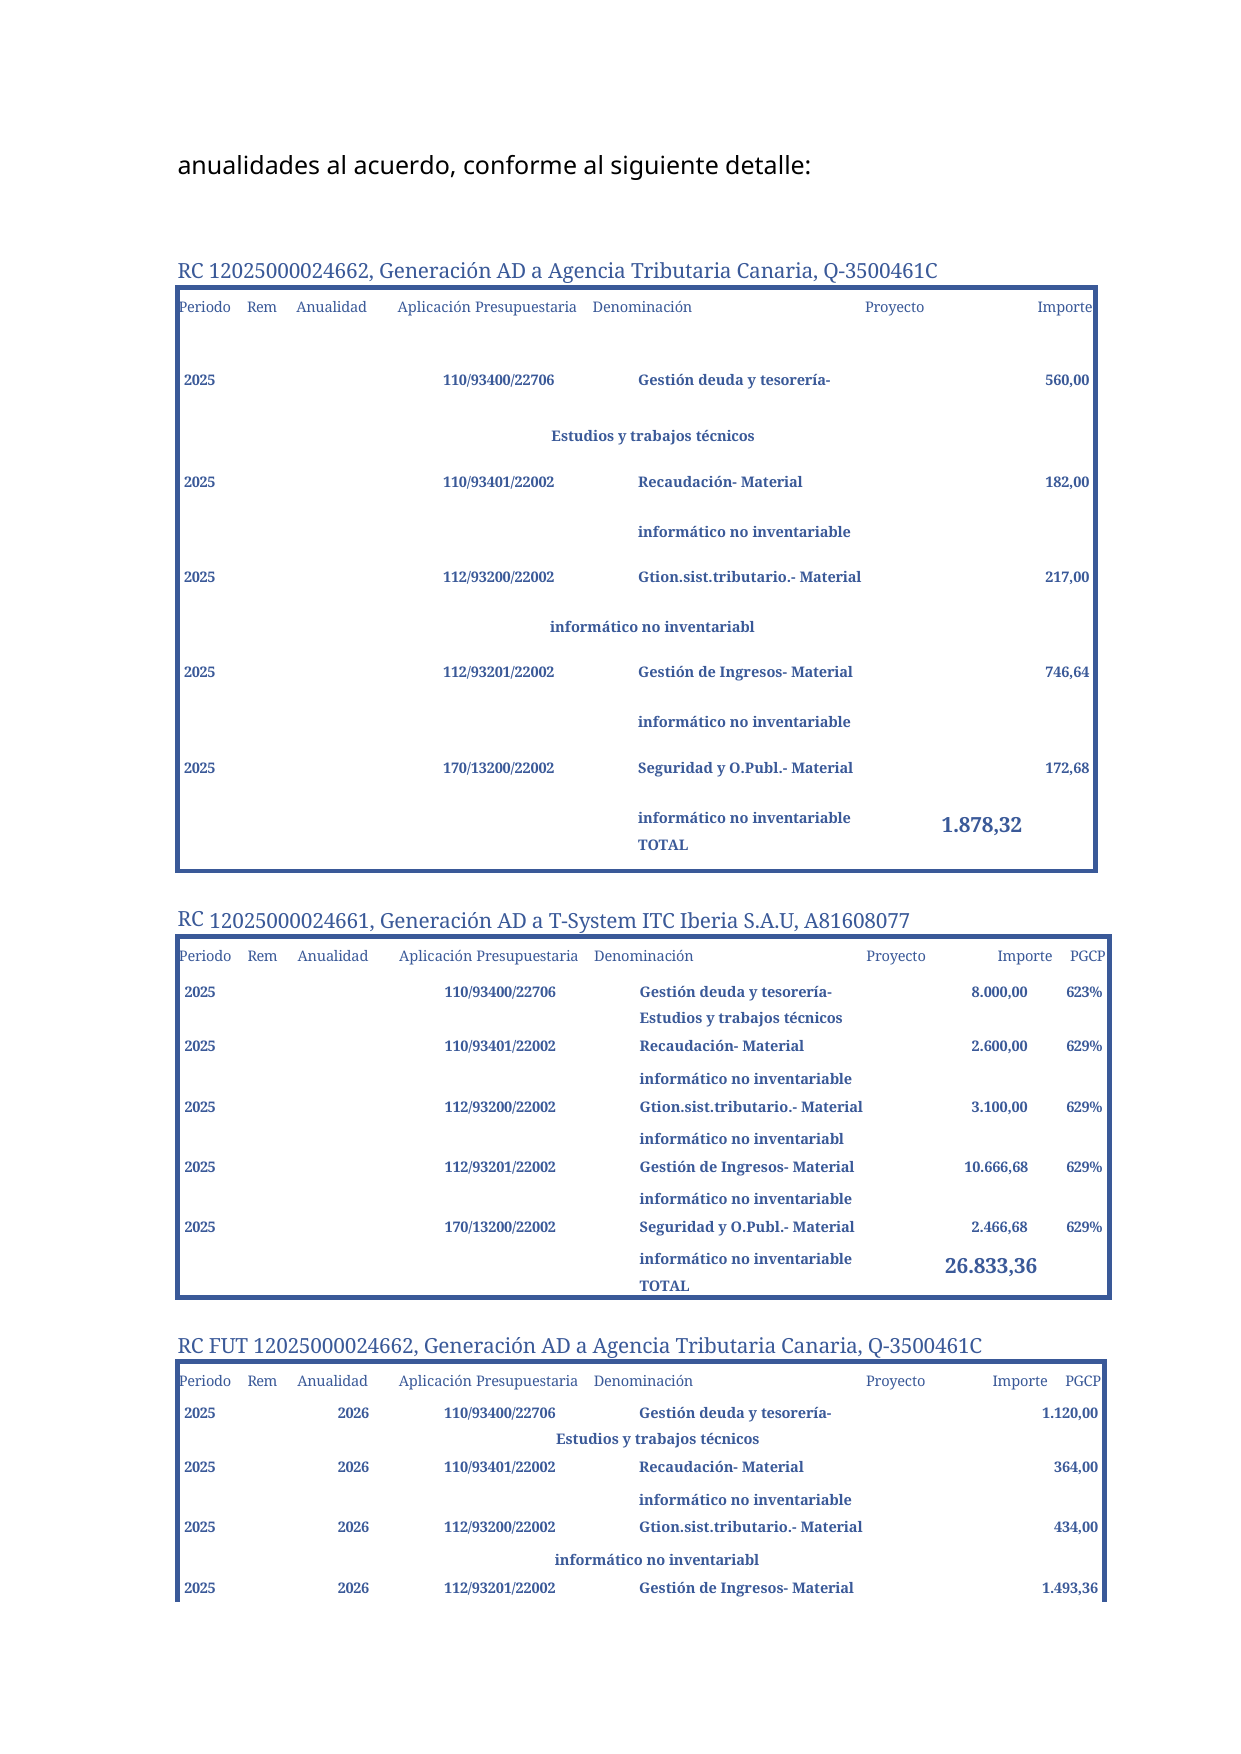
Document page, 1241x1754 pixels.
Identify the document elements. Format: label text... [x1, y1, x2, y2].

table_cell [233, 1061, 279, 1091]
table_cell [943, 1482, 1102, 1512]
table_cell 746,64 [940, 657, 1093, 704]
table_cell 2.600,00 629% [944, 1031, 1107, 1061]
table_cell 1.878,32 [940, 800, 1093, 868]
table_cell [180, 1482, 232, 1512]
table_cell informático no inventariabl [278, 609, 940, 657]
table_header Periodo [180, 939, 233, 970]
table_cell 2025 [180, 1572, 232, 1602]
table_cell informático no inventariable [278, 514, 940, 561]
table_cell [232, 800, 278, 868]
table_cell informático no inventariable [279, 1482, 943, 1512]
table_cell [233, 1121, 279, 1151]
table_cell [232, 609, 278, 657]
table_cell informático no inventariable TOTAL [278, 800, 940, 868]
table_cell [233, 1542, 279, 1572]
table_cell 112/93200/22002 Gtion.sist.tributario.- Material [279, 1091, 944, 1121]
table_header Importe PGCP [944, 939, 1107, 970]
table_cell 2026 112/93201/22002 Gestión de Ingresos- Material [279, 1572, 943, 1602]
table_header Anualidad Aplicación Presupuestaria Denominación Proyecto [278, 290, 940, 358]
table_cell [943, 1542, 1102, 1572]
table_cell informático no inventariable [279, 1181, 944, 1211]
table_cell 2026 110/93400/22706 Gestión deuda y tesorería- [279, 1391, 943, 1421]
table_cell [940, 514, 1093, 561]
table_cell informático no inventariabl [279, 1542, 943, 1572]
table_cell 26.833,36 [944, 1241, 1107, 1295]
text anualidades al acuerdo, conforme al siguiente detalle: [177, 148, 1093, 182]
table_cell 2.466,68 629% [944, 1211, 1107, 1241]
table_header Anualidad Aplicación Presupuestaria Denominación Proyecto [279, 1364, 943, 1391]
table_cell [944, 1001, 1107, 1031]
table_cell [233, 1452, 279, 1482]
table_cell [233, 1091, 279, 1121]
table_cell [180, 514, 232, 561]
table_cell 2025 [180, 970, 233, 1001]
table_cell Estudios y trabajos técnicos [278, 418, 940, 466]
table_cell [180, 1121, 233, 1151]
table_header Importe [940, 290, 1093, 358]
table_cell 110/93400/22706 Gestión deuda y tesorería- [279, 970, 944, 1001]
table_cell [233, 1001, 279, 1031]
table_cell 2025 [180, 1211, 233, 1241]
table_cell 1.493,36 [943, 1572, 1102, 1602]
table_cell [232, 657, 278, 704]
table_cell [233, 1391, 279, 1421]
table_cell [940, 609, 1093, 657]
table_cell 2025 [180, 1091, 233, 1121]
table_cell [232, 561, 278, 609]
table_cell [944, 1121, 1107, 1151]
table_cell 2025 [180, 358, 232, 418]
table_cell [232, 466, 278, 514]
table_header Periodo [180, 1364, 232, 1391]
table_cell 2026 112/93200/22002 Gtion.sist.tributario.- Material [279, 1512, 943, 1542]
table_cell [233, 1572, 279, 1602]
table_cell 434,00 [943, 1512, 1102, 1542]
table_header Periodo [180, 290, 232, 358]
table_cell 560,00 [940, 358, 1093, 418]
table_cell informático no inventariabl [279, 1121, 944, 1151]
table_cell [233, 1151, 279, 1181]
table_cell [233, 1241, 279, 1295]
table_cell [943, 1421, 1102, 1452]
table_cell [180, 1061, 233, 1091]
table_cell [944, 1061, 1107, 1091]
table_cell 2025 [180, 466, 232, 514]
table_cell 2026 110/93401/22002 Recaudación- Material [279, 1452, 943, 1482]
table_cell 217,00 [940, 561, 1093, 609]
table_header Anualidad Aplicación Presupuestaria Denominación Proyecto [279, 939, 944, 970]
table_cell [180, 1542, 232, 1572]
table_cell 182,00 [940, 466, 1093, 514]
table_cell informático no inventariable [278, 705, 940, 752]
table_cell 2025 [180, 1512, 232, 1542]
table_cell Estudios y trabajos técnicos [279, 1421, 943, 1452]
table_cell [940, 705, 1093, 752]
table_cell [180, 1241, 233, 1295]
table_cell [233, 1482, 279, 1512]
table_cell 170/13200/22002 Seguridad y O.Publ.- Material [279, 1211, 944, 1241]
table_cell [180, 418, 232, 466]
table_cell 110/93400/22706 Gestión deuda y tesorería- [278, 358, 940, 418]
table_cell [180, 800, 232, 868]
table_cell [232, 705, 278, 752]
table_cell [180, 705, 232, 752]
table_cell 1.120,00 [943, 1391, 1102, 1421]
text RC FUT 12025000024662, Generación AD a Agencia Tributaria Canaria, Q-3500461C [177, 1331, 1063, 1359]
table_header Rem [233, 1364, 279, 1391]
table_cell [180, 609, 232, 657]
table_cell 112/93201/22002 Gestión de Ingresos- Material [279, 1151, 944, 1181]
table_cell [232, 418, 278, 466]
table_header Importe PGCP [943, 1364, 1102, 1391]
table_cell 2025 [180, 1031, 233, 1061]
table_cell [180, 1421, 232, 1452]
text RC 12025000024662, Generación AD a Agencia Tributaria Canaria, Q-3500461C [177, 257, 1063, 285]
table_cell 172,68 [940, 752, 1093, 800]
table_cell [944, 1181, 1107, 1211]
table_cell 2025 [180, 1452, 232, 1482]
table_cell 110/93401/22002 Recaudación- Material [279, 1031, 944, 1061]
table_cell [233, 1512, 279, 1542]
table_cell [233, 1181, 279, 1211]
table_cell [233, 1421, 279, 1452]
table_cell [233, 970, 279, 1001]
table_cell 2025 [180, 752, 232, 800]
table_cell 2025 [180, 1391, 232, 1421]
table_cell informático no inventariable [279, 1061, 944, 1091]
table_cell 3.100,00 629% [944, 1091, 1107, 1121]
table_cell [232, 358, 278, 418]
table_cell 2025 [180, 1151, 233, 1181]
table_cell 10.666,68 629% [944, 1151, 1107, 1181]
text RC 12025000024661, Generación AD a T-System ITC Iberia S.A.U, A81608077 [177, 904, 1063, 934]
table_cell 2025 [180, 657, 232, 704]
table_cell Estudios y trabajos técnicos [279, 1001, 944, 1031]
table_cell 112/93200/22002 Gtion.sist.tributario.- Material [278, 561, 940, 609]
table_cell [232, 752, 278, 800]
table_cell [180, 1001, 233, 1031]
table_cell 8.000,00 623% [944, 970, 1107, 1001]
table_cell [232, 514, 278, 561]
table_cell 170/13200/22002 Seguridad y O.Publ.- Material [278, 752, 940, 800]
table_cell informático no inventariable TOTAL [279, 1241, 944, 1295]
table_cell [180, 1181, 233, 1211]
table_header Rem [232, 290, 278, 358]
table_cell 364,00 [943, 1452, 1102, 1482]
table_header Rem [233, 939, 279, 970]
table_cell 2025 [180, 561, 232, 609]
table_cell 110/93401/22002 Recaudación- Material [278, 466, 940, 514]
table_cell [233, 1031, 279, 1061]
table_cell [233, 1211, 279, 1241]
table_cell [940, 418, 1093, 466]
table_cell 112/93201/22002 Gestión de Ingresos- Material [278, 657, 940, 704]
